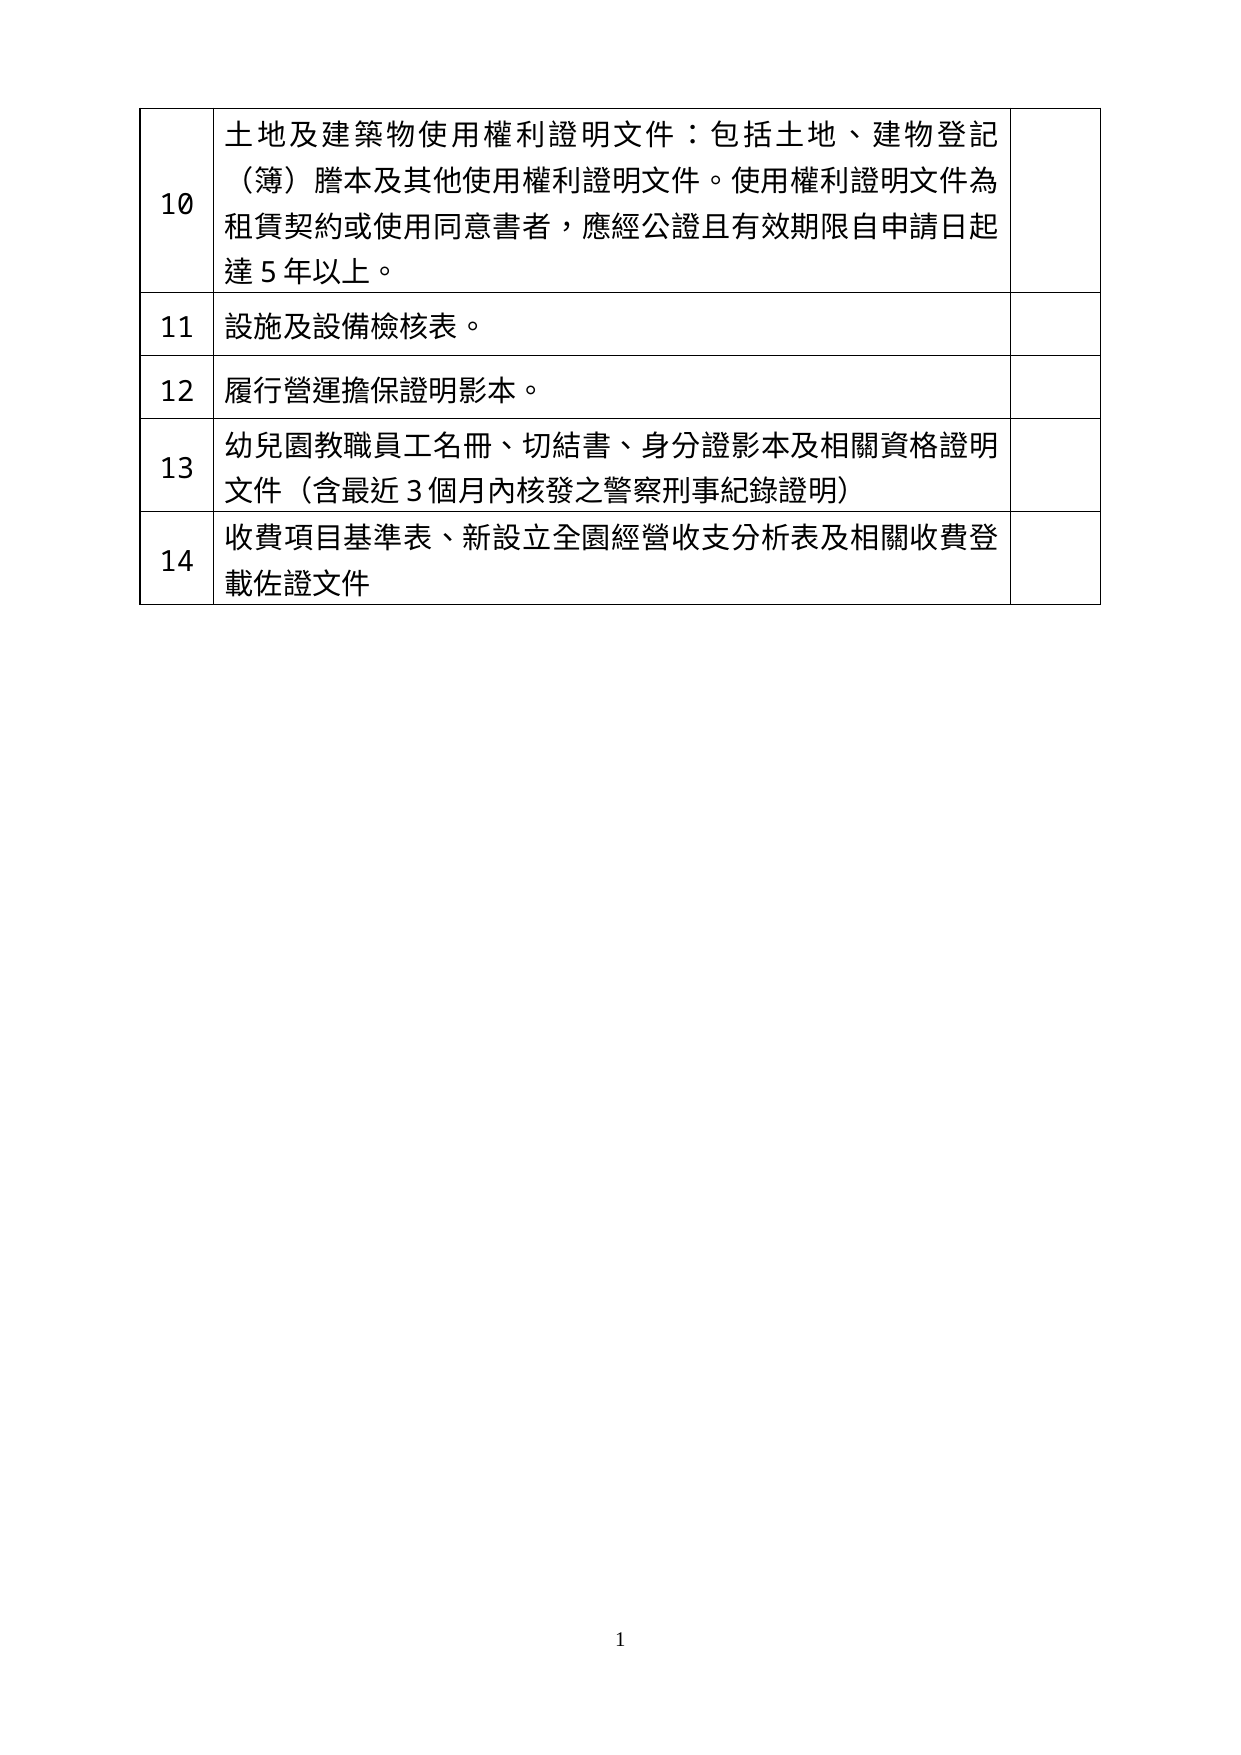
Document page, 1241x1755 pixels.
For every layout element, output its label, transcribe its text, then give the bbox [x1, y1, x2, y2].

table_cell 12 [141, 356, 213, 418]
table_cell 土地及建築物使用權利證明文件：包括土地、建物登記（簿）謄本及其他使用權利證明文件。使用權利證明文件為租賃契約或使用同意書者，應經公證且有效期限自申請日起達5年以上。 [214, 109, 1010, 292]
table_cell [1011, 512, 1100, 604]
table_cell [1011, 109, 1100, 292]
table_cell 幼兒園教職員工名冊、切結書、身分證影本及相關資格證明文件（含最近3個月內核發之警察刑事紀錄證明） [214, 419, 1010, 511]
table_cell 履行營運擔保證明影本。 [214, 356, 1010, 418]
table_cell 10 [141, 109, 213, 292]
table_cell [1011, 293, 1100, 355]
table_cell 13 [141, 419, 213, 511]
table_cell 11 [141, 293, 213, 355]
table_cell 設施及設備檢核表。 [214, 293, 1010, 355]
table_cell 收費項目基準表、新設立全園經營收支分析表及相關收費登載佐證文件 [214, 512, 1010, 604]
table_cell [1011, 356, 1100, 418]
table_cell [1011, 419, 1100, 511]
table_cell 14 [141, 512, 213, 604]
